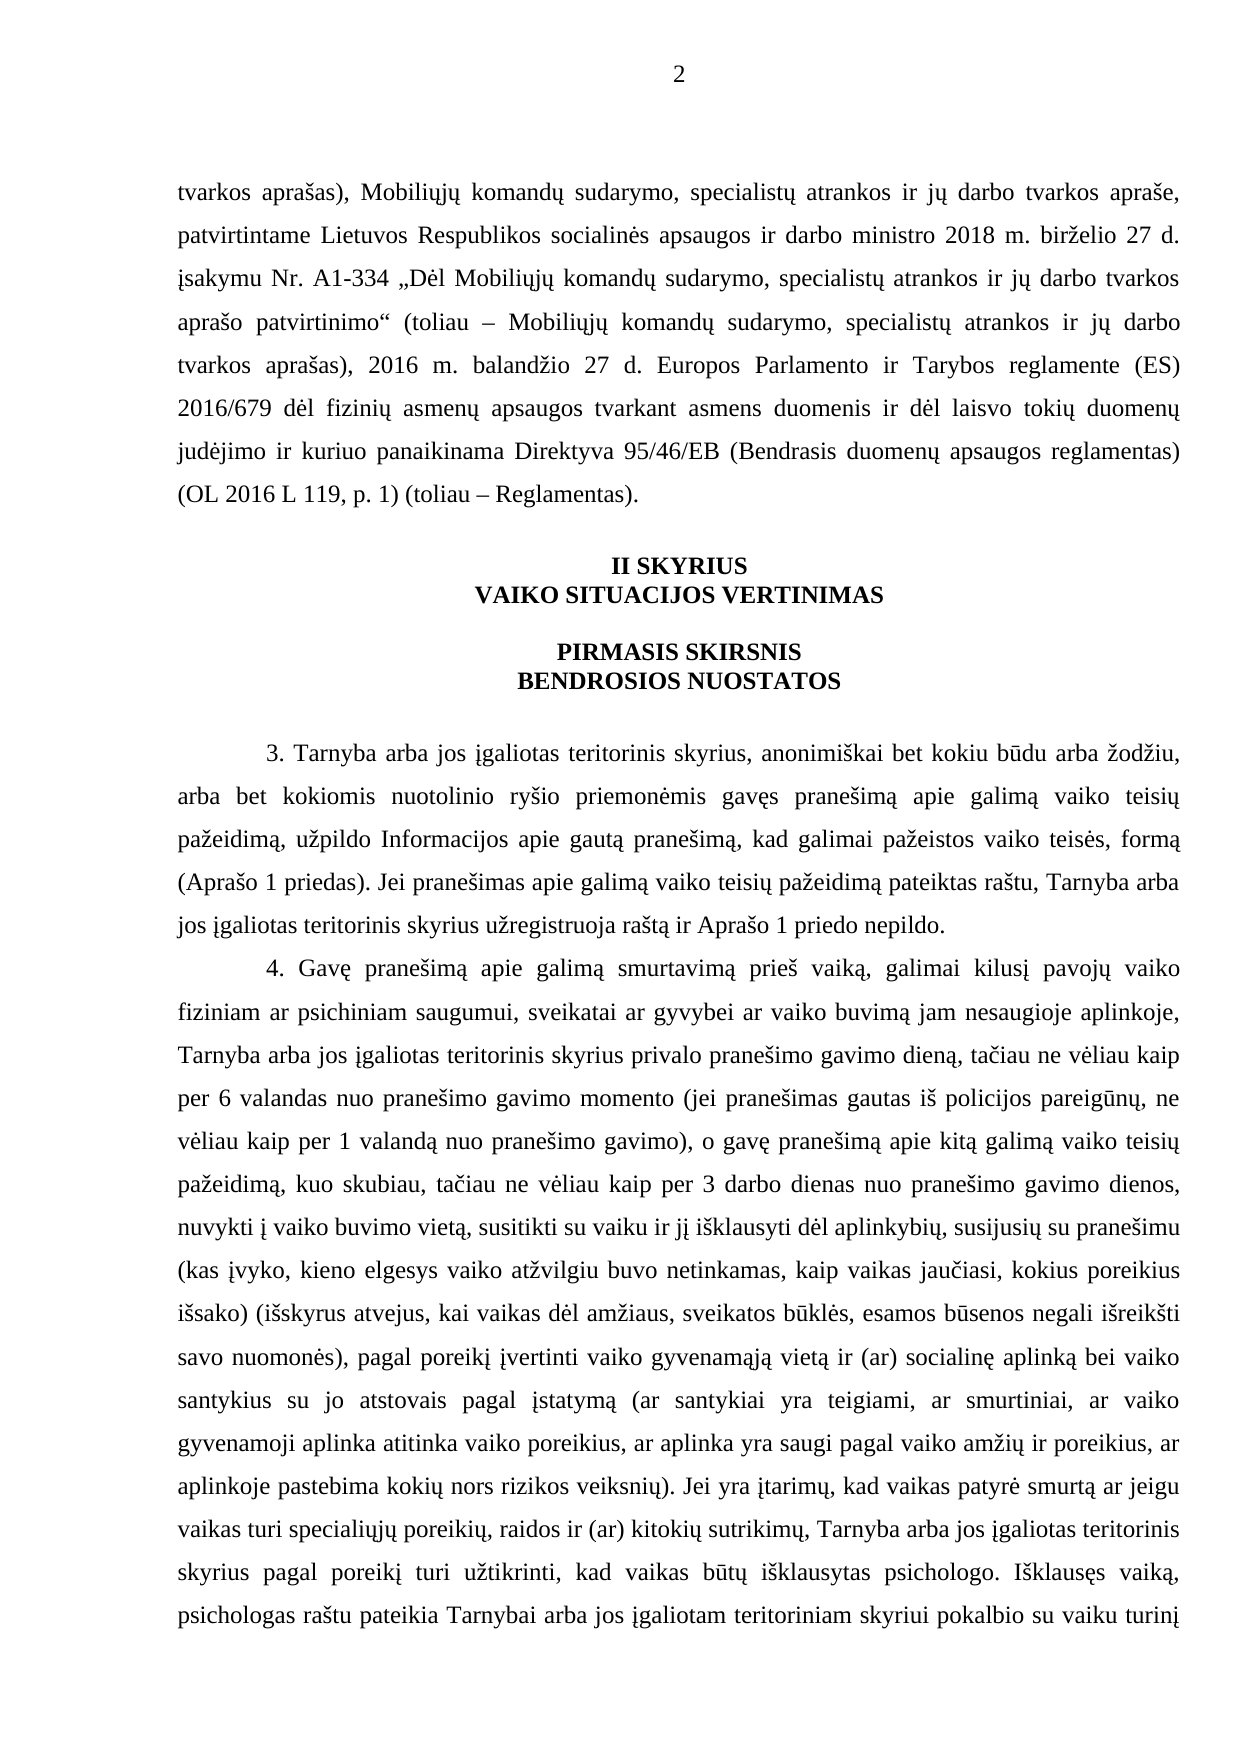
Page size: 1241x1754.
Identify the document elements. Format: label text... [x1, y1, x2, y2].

text BENDROSIOS NUOSTATOS [177, 666, 1181, 695]
text VAIKO SITUACIJOS VERTINIMAS [177, 580, 1181, 608]
text PIRMASIS SKIRSNIS [177, 637, 1181, 666]
text tvarkos aprašas), Mobiliųjų komandų sudarymo, specialistų atrankos ir jų darbo tvarkos apraše, patvirtintame Lietuvos Respublikos socialinės apsaugos ir darbo ministro 2018 m. birželio 27 d. įsakymu Nr. A1-334 „Dėl Mobiliųjų komandų sudarymo, specialistų atrankos ir jų darbo tvarkos aprašo patvirtinimo“ (toliau – Mobiliųjų komandų sudarymo, specialistų atrankos ir jų darbo tvarkos aprašas), 2016 m. balandžio 27 d. Europos Parlamento ir Tarybos reglamente (ES) 2016/679 dėl fizinių asmenų apsaugos tvarkant asmens duomenis ir dėl laisvo tokių duomenų judėjimo ir kuriuo panaikinama Direktyva 95/46/EB (Bendrasis duomenų apsaugos reglamentas) (OL 2016 L 119, p. 1) (toliau – Reglamentas). [177, 177, 1181, 508]
text II SKYRIUS [177, 551, 1181, 580]
text 4. Gavę pranešimą apie galimą smurtavimą prieš vaiką, galimai kilusį pavojų vaiko fiziniam ar psichiniam saugumui, sveikatai ar gyvybei ar vaiko buvimą jam nesaugioje aplinkoje, Tarnyba arba jos įgaliotas teritorinis skyrius privalo pranešimo gavimo dieną, tačiau ne vėliau kaip per 6 valandas nuo pranešimo gavimo momento (jei pranešimas gautas iš policijos pareigūnų, ne vėliau kaip per 1 valandą nuo pranešimo gavimo), o gavę pranešimą apie kitą galimą vaiko teisių pažeidimą, kuo skubiau, tačiau ne vėliau kaip per 3 darbo dienas nuo pranešimo gavimo dienos, nuvykti į vaiko buvimo vietą, susitikti su vaiku ir jį išklausyti dėl aplinkybių, susijusių su pranešimu (kas įvyko, kieno elgesys vaiko atžvilgiu buvo netinkamas, kaip vaikas jaučiasi, kokius poreikius išsako) (išskyrus atvejus, kai vaikas dėl amžiaus, sveikatos būklės, esamos būsenos negali išreikšti savo nuomonės), pagal poreikį įvertinti vaiko gyvenamąją vietą ir (ar) socialinę aplinką bei vaiko santykius su jo atstovais pagal įstatymą (ar santykiai yra teigiami, ar smurtiniai, ar vaiko gyvenamoji aplinka atitinka vaiko poreikius, ar aplinka yra saugi pagal vaiko amžių ir poreikius, ar aplinkoje pastebima kokių nors rizikos veiksnių). Jei yra įtarimų, kad vaikas patyrė smurtą ar jeigu vaikas turi specialiųjų poreikių, raidos ir (ar) kitokių sutrikimų, Tarnyba arba jos įgaliotas teritorinis skyrius pagal poreikį turi užtikrinti, kad vaikas būtų išklausytas psichologo. Išklausęs vaiką, psichologas raštu pateikia Tarnybai arba jos įgaliotam teritoriniam skyriui pokalbio su vaiku turinį [177, 953, 1181, 1629]
text 3. Tarnyba arba jos įgaliotas teritorinis skyrius, anonimiškai bet kokiu būdu arba žodžiu, arba bet kokiomis nuotolinio ryšio priemonėmis gavęs pranešimą apie galimą vaiko teisių pažeidimą, užpildo Informacijos apie gautą pranešimą, kad galimai pažeistos vaiko teisės, formą (Aprašo 1 priedas). Jei pranešimas apie galimą vaiko teisių pažeidimą pateiktas raštu, Tarnyba arba jos įgaliotas teritorinis skyrius užregistruoja raštą ir Aprašo 1 priedo nepildo. [177, 738, 1181, 939]
